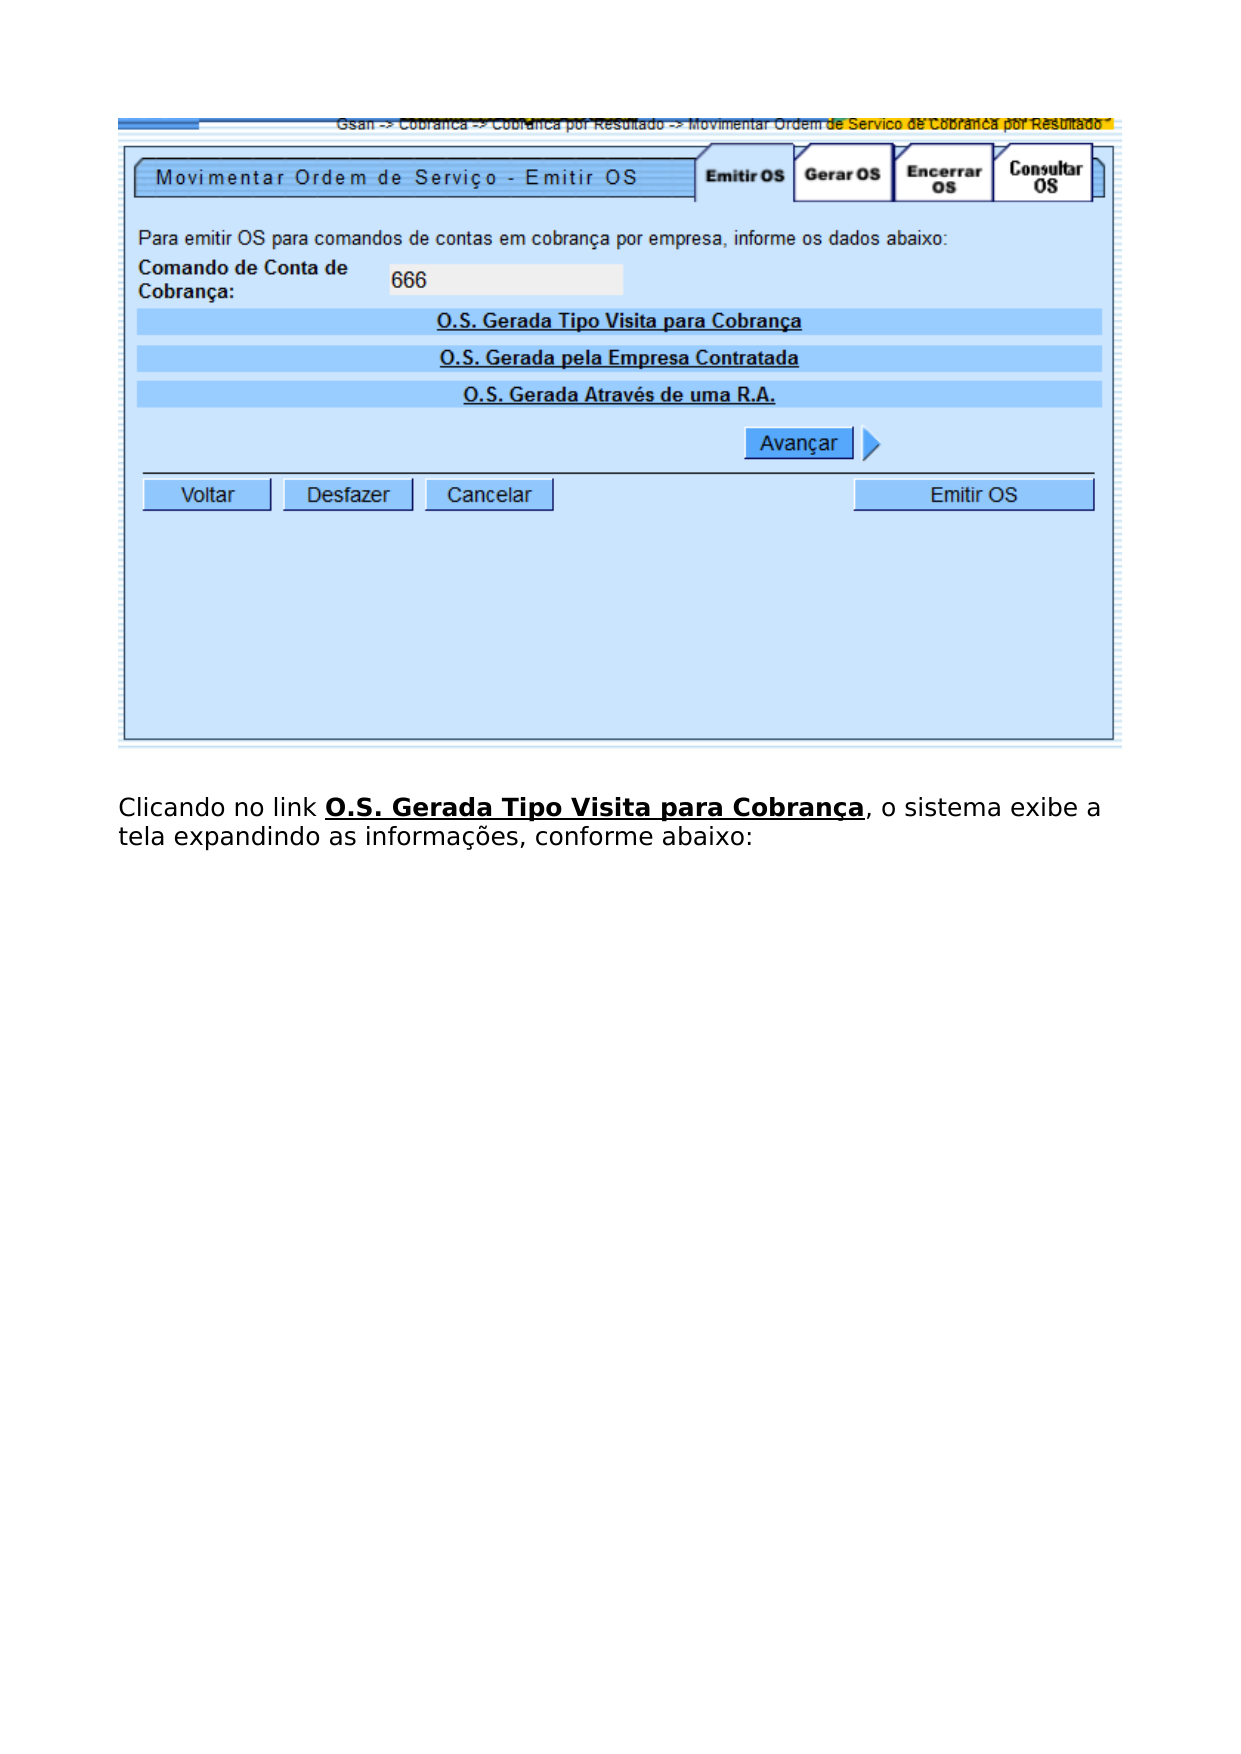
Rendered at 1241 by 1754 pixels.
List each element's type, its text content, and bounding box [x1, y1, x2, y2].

text Clicando no link O.S. Gerada Tipo Visita para Cobrança, o sistema exibe a tela expandindo as informações, conforme abaixo: [118, 793, 1122, 851]
picture [118, 118, 1123, 752]
